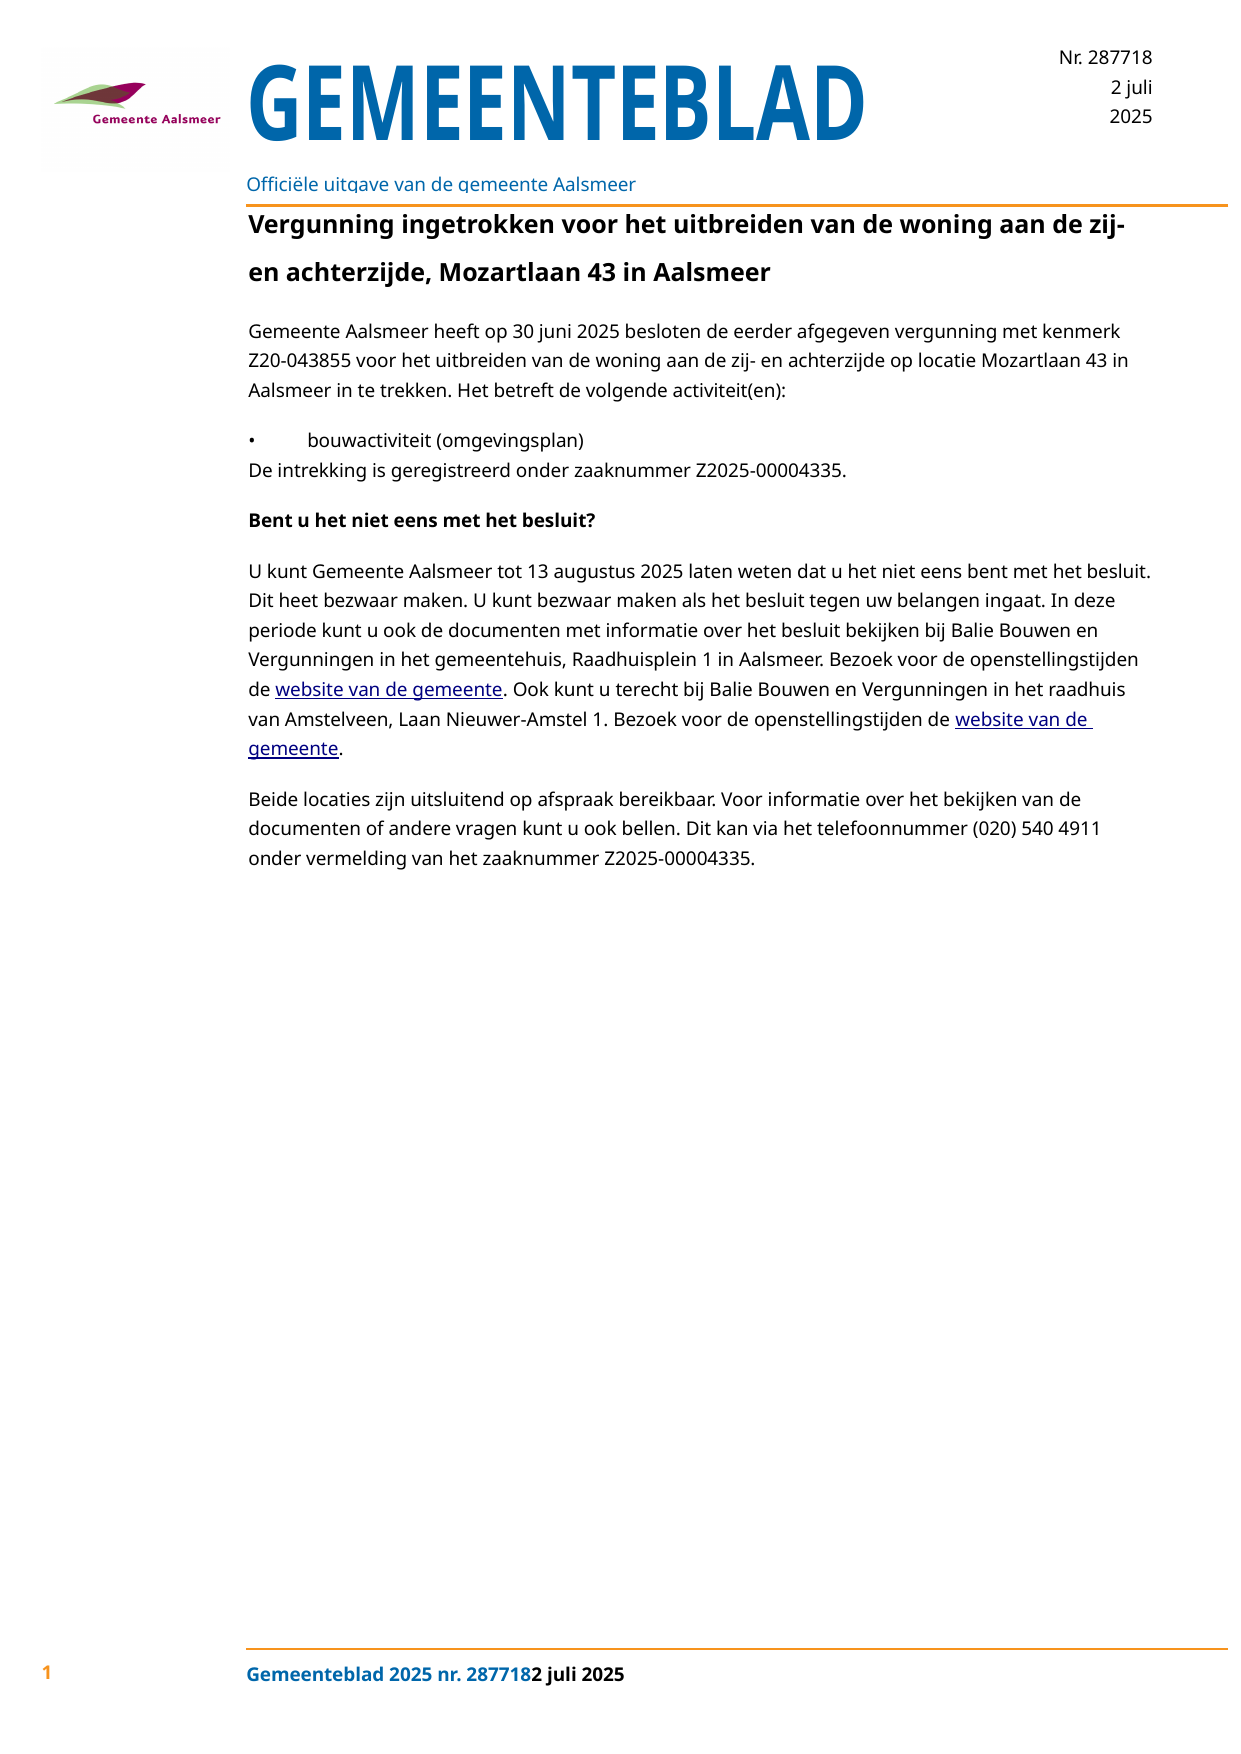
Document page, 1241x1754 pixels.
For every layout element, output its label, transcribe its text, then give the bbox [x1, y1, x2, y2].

text U kunt Gemeente Aalsmeer tot 13 augustus 2025 laten weten dat u het niet eens bent met het besluit. Dit heet bezwaar maken. U kunt bezwaar maken als het besluit tegen uw belangen ingaat. In deze periode kunt u ook de documenten met informatie over het besluit bekijken bij Balie Bouwen en Vergunningen in het gemeentehuis, Raadhuisplein 1 in Aalsmeer. Bezoek voor de openstellingstijden de website van de gemeente. Ook kunt u terecht bij Balie Bouwen en Vergunningen in het raadhuis van Amstelveen, Laan Nieuwer-Amstel 1. Bezoek voor de openstellingstijden de website van de gemeente. [248, 558, 1152, 761]
list bouwactiviteit (omgevingsplan) [248, 427, 1152, 453]
text Vergunning ingetrokken voor het uitbreiden van de woning aan de zij- en achterzijde, Mozartlaan 43 in Aalsmeer [248, 207, 1152, 288]
text Gemeente Aalsmeer heeft op 30 juni 2025 besloten de eerder afgegeven vergunning met kenmerk Z20-043855 voor het uitbreiden van de woning aan de zij- en achterzijde op locatie Mozartlaan 43 in Aalsmeer in te trekken. Het betreft de volgende activiteit(en): [248, 318, 1152, 403]
text De intrekking is geregistreerd onder zaaknummer Z2025-00004335. [248, 457, 1152, 483]
picture [41, 47, 231, 172]
text Beide locaties zijn uitsluitend op afspraak bereikbaar. Voor informatie over het bekijken van de documenten of andere vragen kunt u ook bellen. Dit kan via het telefoonnummer (020) 540 4911 onder vermelding van het zaaknummer Z2025-00004335. [248, 786, 1152, 871]
text Bent u het niet eens met het besluit? [248, 507, 1152, 533]
